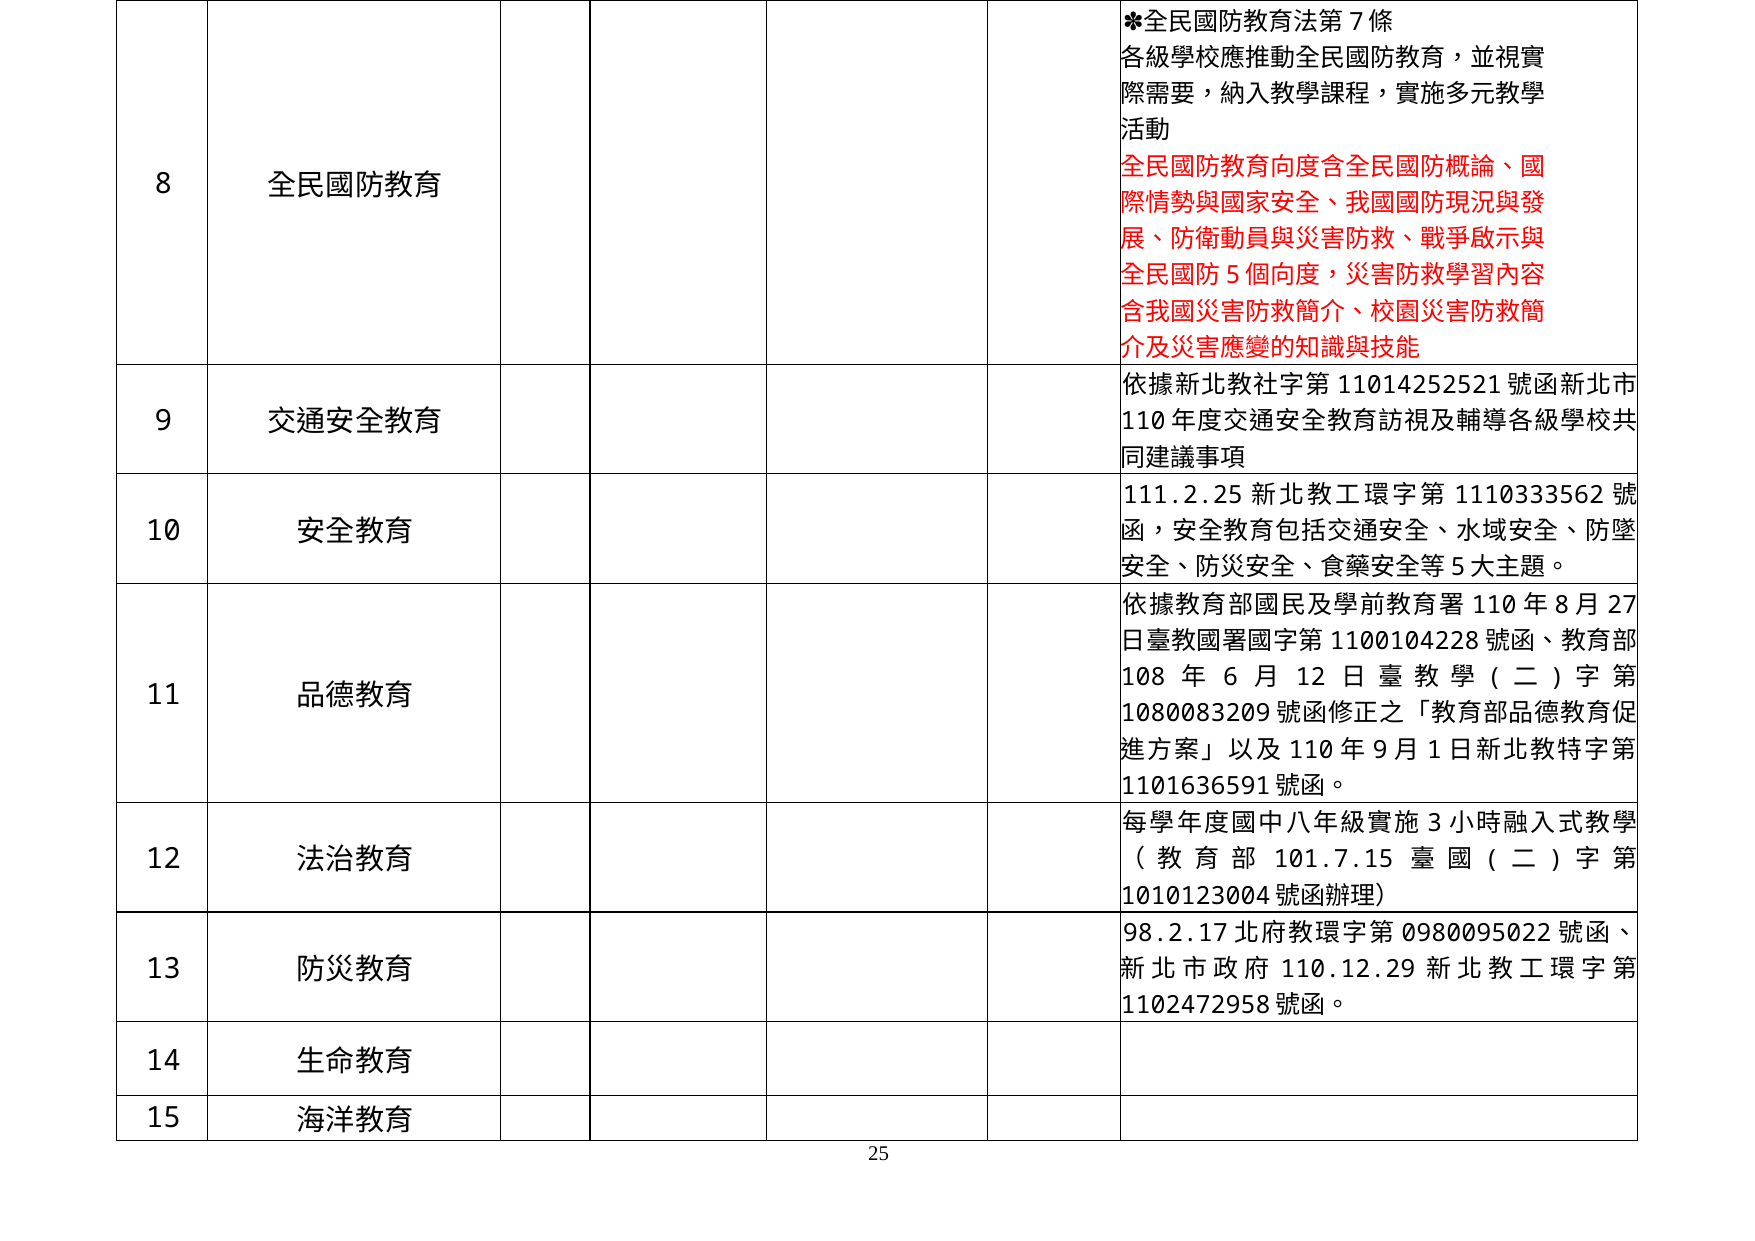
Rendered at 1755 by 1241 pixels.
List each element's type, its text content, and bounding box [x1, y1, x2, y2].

table_cell [501, 1096, 589, 1140]
table_cell 依據新北教社字第11014252521號函新北市110年度交通安全教育訪視及輔導各級學校共同建議事項 [1121, 365, 1637, 473]
table_cell [988, 913, 1120, 1021]
table_cell [591, 803, 766, 911]
table_cell [767, 913, 987, 1021]
table_cell [501, 584, 589, 802]
table_cell [767, 1022, 987, 1095]
table_cell [767, 1096, 987, 1140]
table_cell [591, 584, 766, 802]
table_cell [767, 1, 987, 363]
table_cell [988, 1022, 1120, 1095]
table_cell [501, 913, 589, 1021]
table_cell 品德教育 [208, 584, 500, 802]
table_cell [767, 803, 987, 911]
table_cell 14 [117, 1022, 207, 1095]
table_cell 海洋教育 [208, 1096, 500, 1140]
table_cell 98.2.17北府教環字第0980095022號函、新北市政府110.12.29新北教工環字第1102472958號函。 [1121, 913, 1637, 1021]
table_cell 9 [117, 365, 207, 473]
table_cell [501, 803, 589, 911]
table_cell 防災教育 [208, 913, 500, 1021]
table_cell 生命教育 [208, 1022, 500, 1095]
table_cell 8 [117, 1, 207, 363]
table_cell [1121, 1022, 1637, 1095]
table_cell [591, 474, 766, 583]
table_cell [988, 803, 1120, 911]
table_cell [988, 1096, 1120, 1140]
table_cell 111.2.25新北教工環字第1110333562號函，安全教育包括交通安全、水域安全、防墜安全、防災安全、食藥安全等5大主題。 [1121, 474, 1637, 583]
table_cell [988, 474, 1120, 583]
table_cell 安全教育 [208, 474, 500, 583]
table_cell 依據教育部國民及學前教育署110年8月27日臺教國署國字第1100104228號函、教育部108年6月12日臺教學(二)字第1080083209號函修正之「教育部品德教育促進方案」以及110年9月1日新北教特字第1101636591號函。 [1121, 584, 1637, 802]
table_cell [767, 365, 987, 473]
table_cell [501, 1, 589, 363]
table_cell 10 [117, 474, 207, 583]
table_cell [988, 584, 1120, 802]
table_cell 12 [117, 803, 207, 911]
table_cell 法治教育 [208, 803, 500, 911]
table_cell [591, 913, 766, 1021]
table_cell [988, 365, 1120, 473]
table_cell [501, 1022, 589, 1095]
table_cell 交通安全教育 [208, 365, 500, 473]
table_cell [501, 474, 589, 583]
table_cell [988, 1, 1120, 363]
table_cell [591, 1022, 766, 1095]
table_cell 每學年度國中八年級實施3小時融入式教學（教育部101.7.15臺國(二)字第1010123004號函辦理） [1121, 803, 1637, 911]
table_cell [767, 474, 987, 583]
table_cell [1121, 1096, 1637, 1140]
table_cell [591, 365, 766, 473]
table_cell [591, 1096, 766, 1140]
table_cell [501, 365, 589, 473]
table_cell 全民國防教育 [208, 1, 500, 363]
table_cell 11 [117, 584, 207, 802]
table_cell ✽全民國防教育法第7條 各級學校應推動全民國防教育，並視實 際需要，納入教學課程，實施多元教學 活動 全民國防教育向度含全民國防概論、國 際情勢與國家安全、我國國防現況與發 展、防衛動員與災害防救、戰爭啟示與 全民國防5個向度，災害防救學習內容 含我國災害防救簡介、校園災害防救簡 介及災害應變的知識與技能 [1121, 1, 1637, 363]
table_cell 15 [117, 1096, 207, 1140]
table_cell 13 [117, 913, 207, 1021]
table_cell [591, 1, 766, 363]
table_cell [767, 584, 987, 802]
